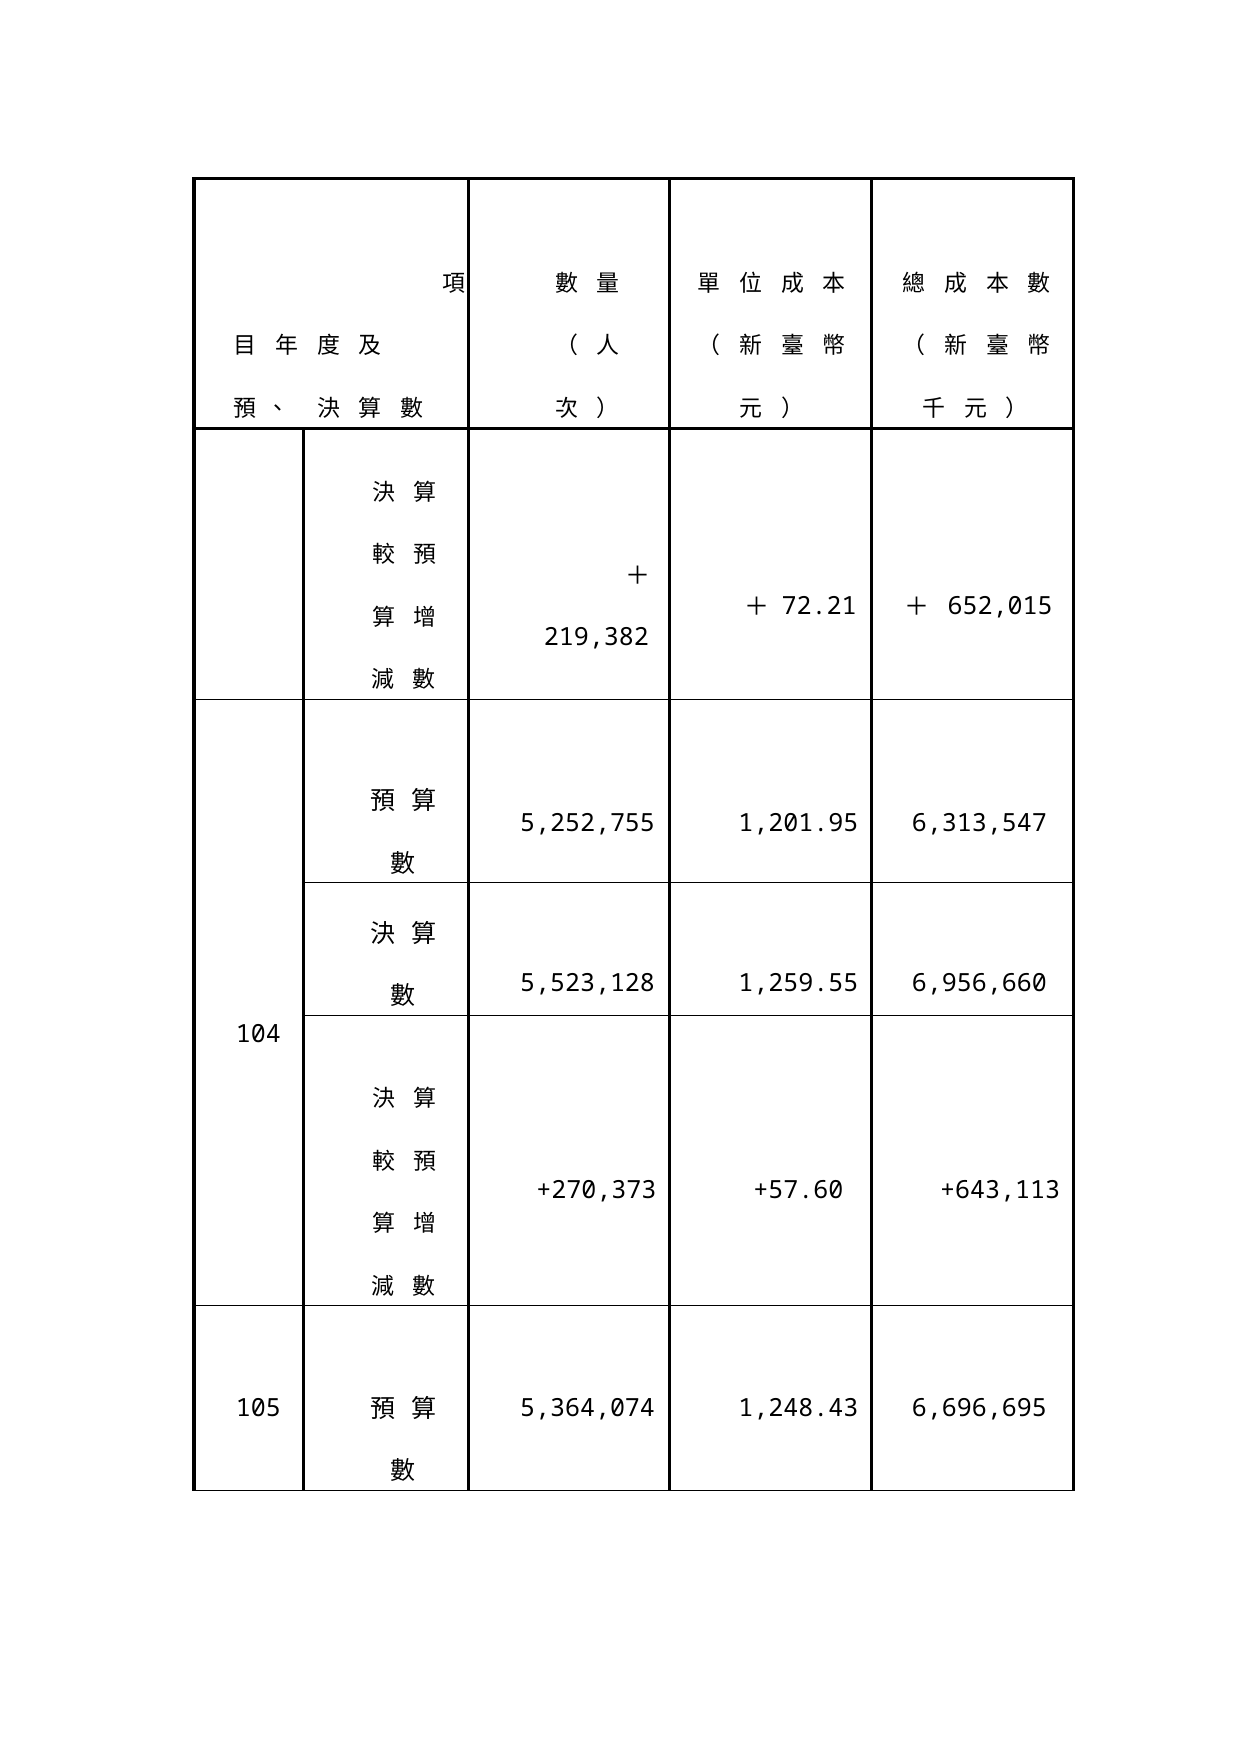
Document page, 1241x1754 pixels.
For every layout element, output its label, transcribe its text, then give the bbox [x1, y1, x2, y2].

table_cell ＋72.21 [671, 430, 870, 699]
table_header 數量 （人次） [470, 180, 668, 427]
table_cell 預算數 [305, 700, 467, 882]
table_cell 預算數 [305, 1306, 467, 1490]
table_cell 104 [196, 700, 302, 1305]
table_cell 決算較預算增減數 [305, 430, 467, 699]
table_cell +643,113 [873, 1016, 1072, 1305]
table_cell 6,696,695 [873, 1306, 1072, 1490]
table_header 總成本數 （新臺幣千元） [873, 180, 1072, 427]
table_cell [196, 430, 302, 699]
table_cell +270,373 [470, 1016, 668, 1305]
table_cell 6,956,660 [873, 883, 1072, 1014]
table_cell 6,313,547 [873, 700, 1072, 882]
table_cell 1,259.55 [671, 883, 870, 1014]
table_cell ＋219,382 [470, 430, 668, 699]
table_cell 105 [196, 1306, 302, 1490]
table_cell 5,252,755 [470, 700, 668, 882]
table_cell 5,523,128 [470, 883, 668, 1014]
table_header 項目年度及預、決算數 [196, 180, 467, 427]
table_cell 1,201.95 [671, 700, 870, 882]
table_cell 決算較預算增減數 [305, 1016, 467, 1305]
table_cell 1,248.43 [671, 1306, 870, 1490]
table_cell ＋652,015 [873, 430, 1072, 699]
table_cell 決算數 [305, 883, 467, 1014]
table_cell +57.60 [671, 1016, 870, 1305]
table_cell 5,364,074 [470, 1306, 668, 1490]
table_header 單位成本 （新臺幣元） [671, 180, 870, 427]
